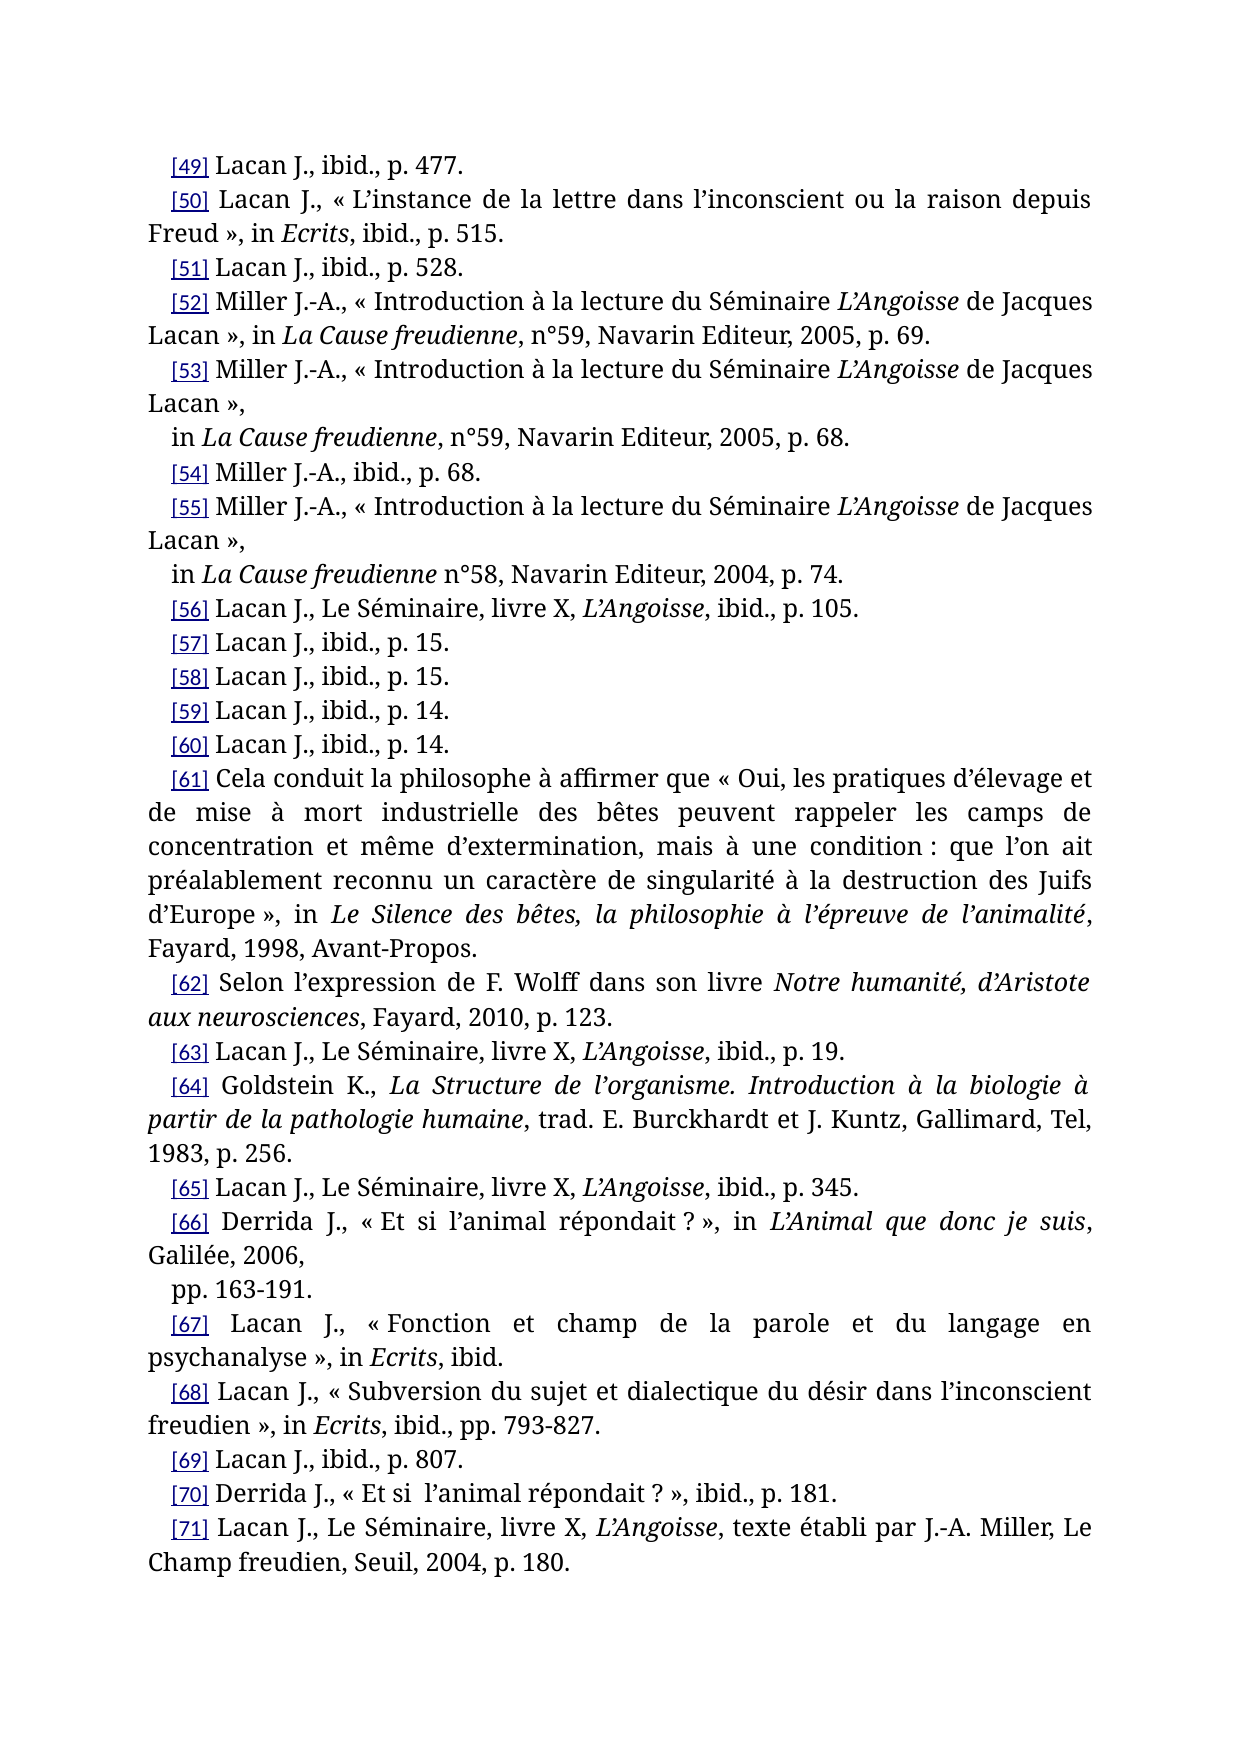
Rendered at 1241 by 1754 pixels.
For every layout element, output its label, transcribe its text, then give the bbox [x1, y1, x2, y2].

text [57] Lacan J., ibid., p. 15. [148, 624, 1093, 658]
text [55] Miller J.-A., « Introduction à la lecture du Séminaire L’Angoisse de Jacques Lacan », [148, 488, 1093, 556]
text [63] Lacan J., Le Séminaire, livre X, L’Angoisse, ibid., p. 19. [148, 1033, 1093, 1067]
text [64] Goldstein K., La Structure de l’organisme. Introduction à la biologie à partir de la pathologie humaine, trad. E. Burckhardt et J. Kuntz, Gallimard, Tel, 1983, p. 256. [148, 1067, 1093, 1169]
text [68] Lacan J., « Subversion du sujet et dialectique du désir dans l’inconscient freudien », in Ecrits, ibid., pp. 793-827. [148, 1374, 1093, 1442]
text [70] Derrida J., « Et si l’animal répondait ? », ibid., p. 181. [148, 1476, 1093, 1510]
text [61] Cela conduit la philosophe à affirmer que « Oui, les pratiques d’élevage et de mise à mort industrielle des bêtes peuvent rappeler les camps de concentration et même d’extermination, mais à une condition : que l’on ait préalablement reconnu un caractère de singularité à la destruction des Juifs d’Europe », in Le Silence des bêtes, la philosophie à l’épreuve de l’animalité, Fayard, 1998, Avant-Propos. [148, 761, 1093, 965]
text [65] Lacan J., Le Séminaire, livre X, L’Angoisse, ibid., p. 345. [148, 1169, 1093, 1203]
text [59] Lacan J., ibid., p. 14. [148, 693, 1093, 727]
text [62] Selon l’expression de F. Wolff dans son livre Notre humanité, d’Aristote aux neurosciences, Fayard, 2010, p. 123. [148, 965, 1093, 1033]
text [69] Lacan J., ibid., p. 807. [148, 1442, 1093, 1476]
text [54] Miller J.-A., ibid., p. 68. [148, 454, 1093, 488]
text [66] Derrida J., « Et si l’animal répondait ? », in L’Animal que donc je suis, Galilée, 2006, [148, 1203, 1093, 1272]
text [58] Lacan J., ibid., p. 15. [148, 658, 1093, 693]
text [50] Lacan J., « L’instance de la lettre dans l’inconscient ou la raison depuis Freud », in Ecrits, ibid., p. 515. [148, 182, 1093, 250]
text [56] Lacan J., Le Séminaire, livre X, L’Angoisse, ibid., p. 105. [148, 590, 1093, 624]
text [52] Miller J.-A., « Introduction à la lecture du Séminaire L’Angoisse de Jacques Lacan », in La Cause freudienne, n°59, Navarin Editeur, 2005, p. 69. [148, 284, 1093, 352]
text [60] Lacan J., ibid., p. 14. [148, 727, 1093, 761]
text [71] Lacan J., Le Séminaire, livre X, L’Angoisse, texte établi par J.-A. Miller, Le Champ freudien, Seuil, 2004, p. 180. [148, 1510, 1093, 1578]
text [51] Lacan J., ibid., p. 528. [148, 250, 1093, 284]
text in La Cause freudienne n°58, Navarin Editeur, 2004, p. 74. [148, 556, 1093, 590]
text [67] Lacan J., « Fonction et champ de la parole et du langage en psychanalyse », in Ecrits, ibid. [148, 1306, 1093, 1374]
text in La Cause freudienne, n°59, Navarin Editeur, 2005, p. 68. [148, 420, 1093, 454]
text pp. 163-191. [148, 1272, 1093, 1306]
text [49] Lacan J., ibid., p. 477. [148, 148, 1093, 182]
text [53] Miller J.-A., « Introduction à la lecture du Séminaire L’Angoisse de Jacques Lacan », [148, 352, 1093, 420]
